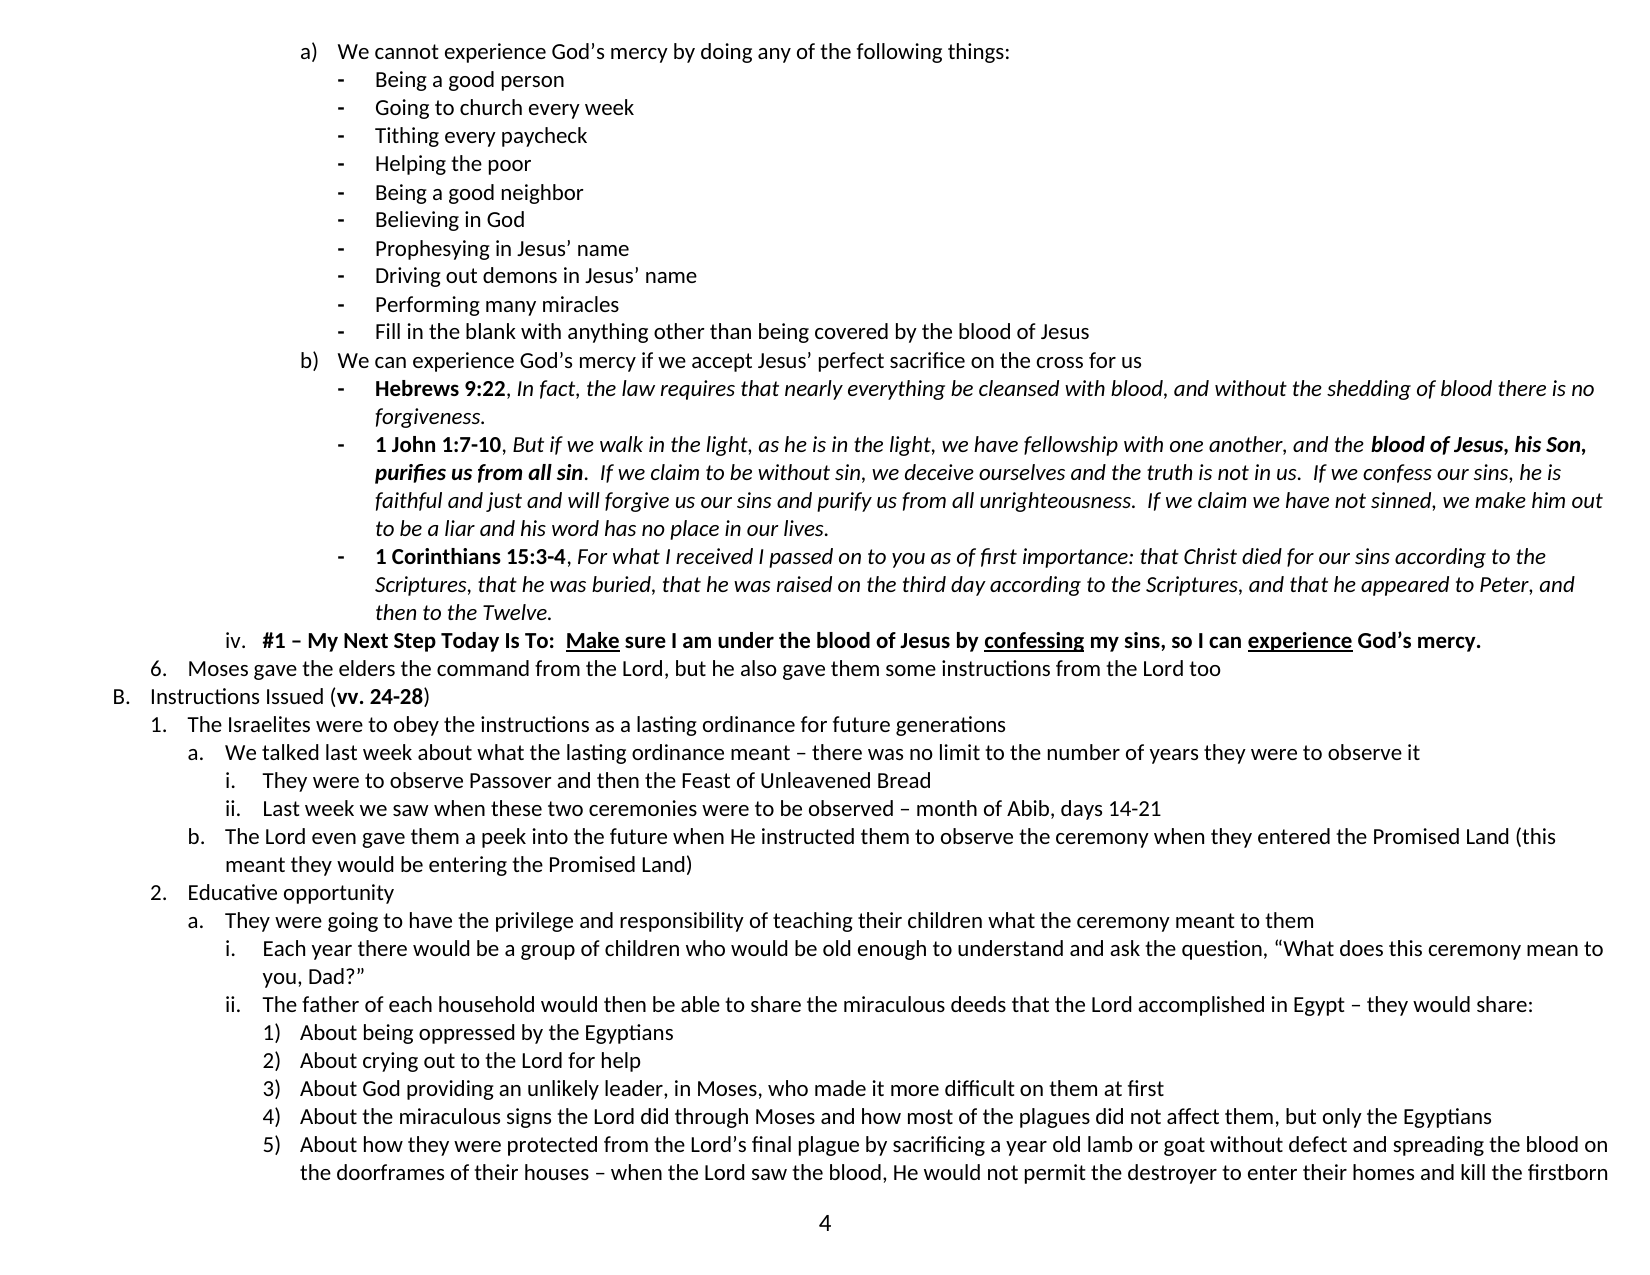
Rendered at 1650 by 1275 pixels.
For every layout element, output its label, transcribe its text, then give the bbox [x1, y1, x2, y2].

list We can experience God’s mercy if we accept Jesus’ perfect sacrifice on the cross for us [300, 346, 1612, 374]
list The Israelites were to obey the instructions as a lasting ordinance for future generations [150, 710, 1612, 738]
list Fill in the blank with anything other than being covered by the blood of Jesus [337, 318, 1612, 346]
list Last week we saw when these two ceremonies were to be observed – month of Abib, days 14-21 [225, 794, 1612, 822]
list Instructions Issued (vv. 24-28) [112, 682, 1612, 710]
list About God providing an unlikely leader, in Moses, who made it more difficult on them at first [262, 1074, 1612, 1102]
list 1 John 1:7-10, But if we walk in the light, as he is in the light, we have fellowship with one another, and the blood of Jesus, his Son, purifies us from all sin. If we claim to be without sin, we deceive ourselves and the truth is not in us. If we confess our sins, he is faithful and just and will forgive us our sins and purify us from all unrighteousness. If we claim we have not sinned, we make him out to be a liar and his word has no place in our lives. [337, 430, 1612, 542]
list Performing many miracles [337, 290, 1612, 318]
list Hebrews 9:22, In fact, the law requires that nearly everything be cleansed with blood, and without the shedding of blood there is no forgiveness. [337, 374, 1612, 430]
list We talked last week about what the lasting ordinance meant – there was no limit to the number of years they were to observe it [187, 738, 1612, 766]
list Believing in God [337, 206, 1612, 234]
list Prophesying in Jesus’ name [337, 234, 1612, 262]
list Educative opportunity [150, 878, 1612, 906]
list Moses gave the elders the command from the Lord, but he also gave them some instructions from the Lord too [150, 654, 1612, 682]
list The Lord even gave them a peek into the future when He instructed them to observe the ceremony when they entered the Promised Land (this meant they would be entering the Promised Land) [187, 822, 1612, 878]
list Each year there would be a group of children who would be old enough to understand and ask the question, “What does this ceremony mean to you, Dad?” [225, 934, 1612, 990]
list About how they were protected from the Lord’s final plague by sacrificing a year old lamb or goat without defect and spreading the blood on the doorframes of their houses – when the Lord saw the blood, He would not permit the destroyer to enter their homes and kill the firstborn [262, 1130, 1612, 1186]
list About crying out to the Lord for help [262, 1046, 1612, 1074]
list Being a good person [337, 66, 1612, 93]
list About the miraculous signs the Lord did through Moses and how most of the plagues did not affect them, but only the Egyptians [262, 1102, 1612, 1130]
list They were going to have the privilege and responsibility of teaching their children what the ceremony meant to them [187, 906, 1612, 934]
list Going to church every week [337, 93, 1612, 122]
list They were to observe Passover and then the Feast of Unleavened Bread [225, 766, 1612, 794]
list Helping the poor [337, 149, 1612, 178]
list We cannot experience God’s mercy by doing any of the following things: [300, 37, 1612, 66]
list #1 – My Next Step Today Is To: Make sure I am under the blood of Jesus by confessing my sins, so I can experience God’s mercy. [225, 626, 1612, 654]
list The father of each household would then be able to share the miraculous deeds that the Lord accomplished in Egypt – they would share: [225, 990, 1612, 1018]
list Driving out demons in Jesus’ name [337, 262, 1612, 290]
list 1 Corinthians 15:3-4, For what I received I passed on to you as of first importance: that Christ died for our sins according to the Scriptures, that he was buried, that he was raised on the third day according to the Scriptures, and that he appeared to Peter, and then to the Twelve. [337, 542, 1612, 626]
list Being a good neighbor [337, 178, 1612, 206]
list Tithing every paycheck [337, 122, 1612, 149]
list About being oppressed by the Egyptians [262, 1018, 1612, 1046]
